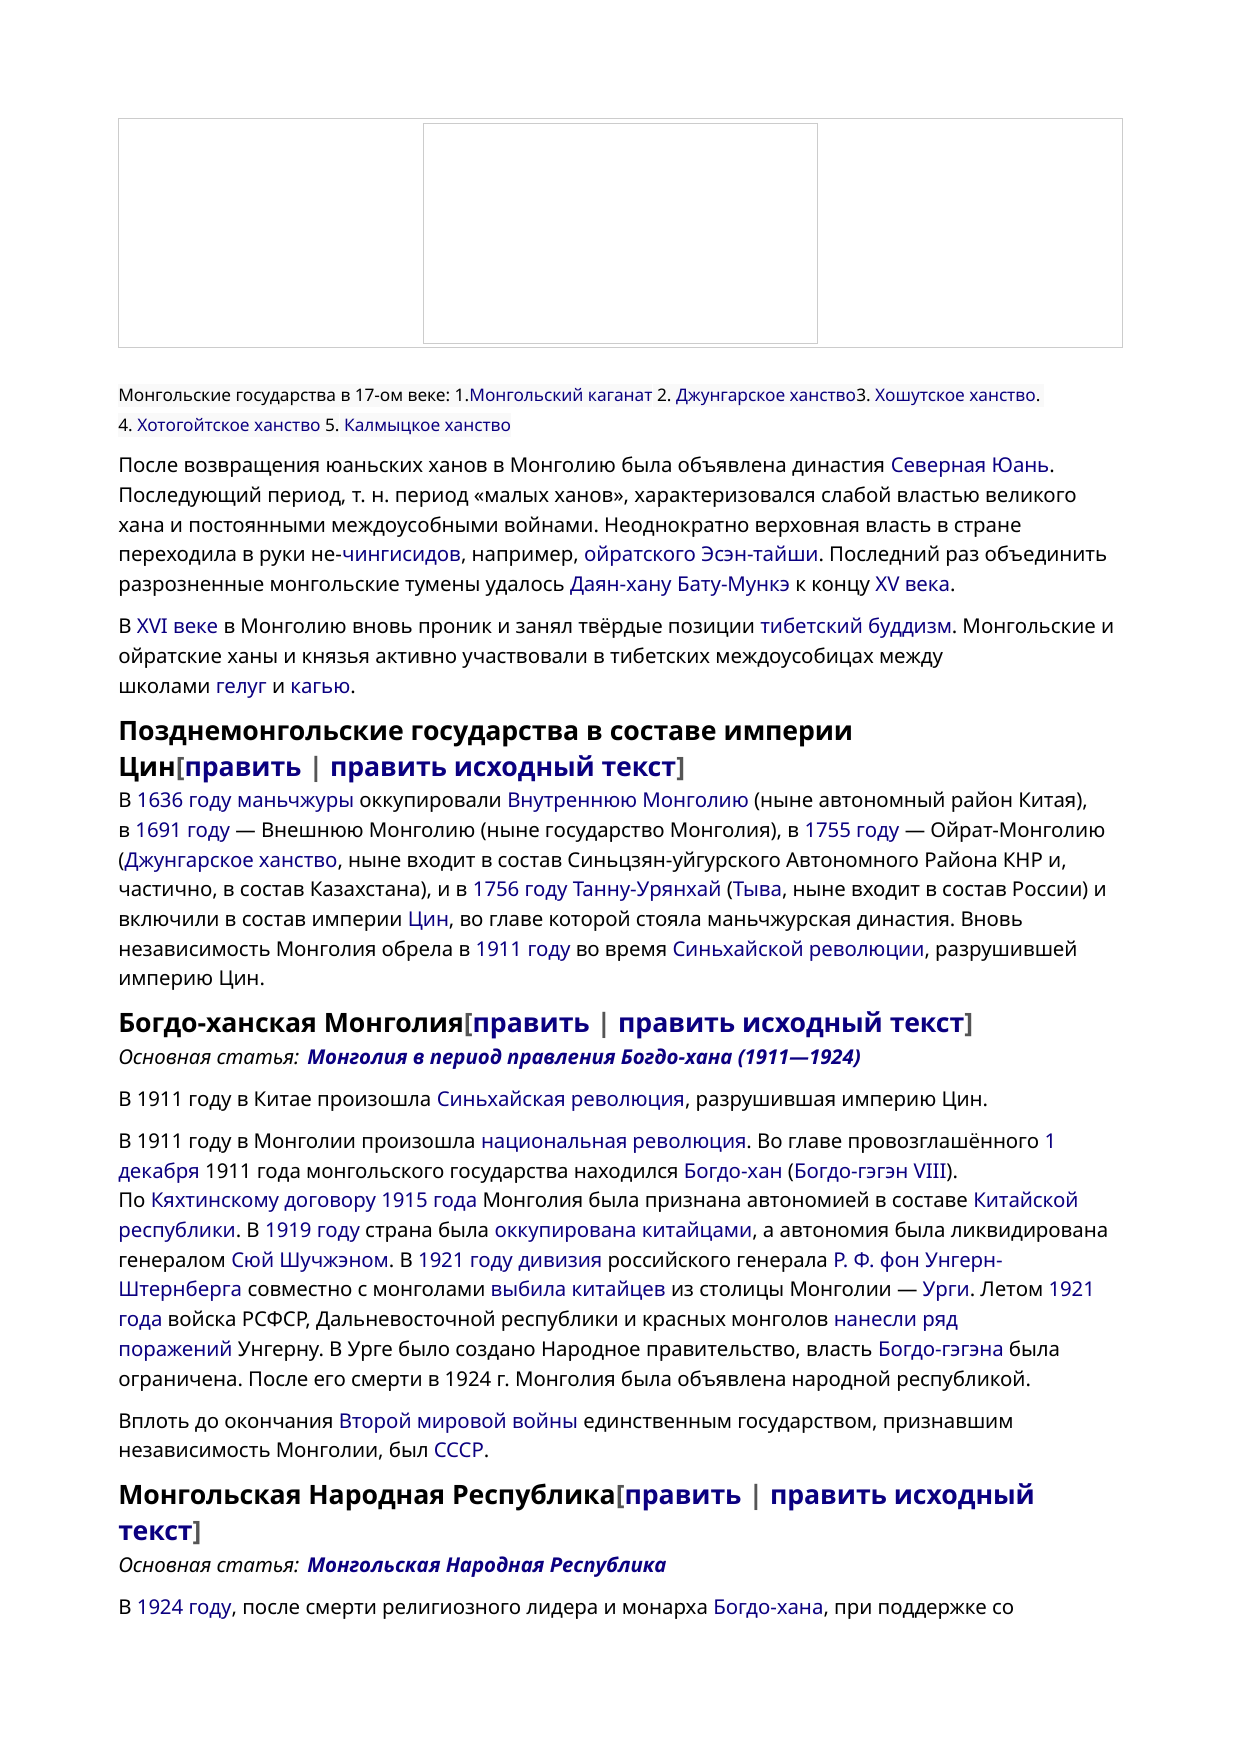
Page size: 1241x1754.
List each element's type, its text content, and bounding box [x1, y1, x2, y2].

text В 1924 году, после смерти религиозного лидера и монарха Богдо-хана, при поддержке со [118, 1591, 1122, 1620]
text Основная статья: Монгольская Народная Республика [118, 1548, 1122, 1578]
text В XVI веке в Монголию вновь проник и занял твёрдые позиции тибетский буддизм. Монгольские и ойратские ханы и князья активно участвовали в тибетских междоусобицах между школами гелуг и кагью. [118, 610, 1122, 699]
text После возвращения юаньских ханов в Монголию была объявлена династия Северная Юань. Последующий период, т. н. период «малых ханов», характеризовался слабой властью великого хана и постоянными междоусобными войнами. Неоднократно верховная власть в стране переходила в руки не-чингисидов, например, ойратского Эсэн-тайши. Последний раз объединить разрозненные монгольские тумены удалось Даян-хану Бату-Мункэ к концу XV века. [118, 449, 1122, 597]
text Монгольские государства в 17-ом веке: 1.Монгольский каганат 2. Джунгарское ханство3. Хошутское ханство. 4. Хотогойтское ханство 5. Калмыцкое ханство [118, 377, 1122, 437]
text В 1911 году в Китае произошла Синьхайская революция, разрушившая империю Цин. [118, 1082, 1122, 1112]
subtitle Монгольская Народная Республика[править | править исходный текст] [118, 1476, 1122, 1548]
subtitle Богдо-ханская Монголия[править | править исходный текст] [118, 1004, 1122, 1040]
subtitle Позднемонгольские государства в составе империи Цин[править | править исходный текст] [118, 712, 1122, 784]
text Вплоть до окончания Второй мировой войны единственным государством, признавшим независимость Монголии, был СССР. [118, 1404, 1122, 1464]
text В 1911 году в Монголии произошла национальная революция. Во главе провозглашённого 1 декабря 1911 года монгольского государства находился Богдо-хан (Богдо-гэгэн VIII). По Кяхтинскому договору 1915 года Монголия была признана автономией в составе Китайской республики. В 1919 году страна была оккупирована китайцами, а автономия была ликвидирована генералом Сюй Шучжэном. В 1921 году дивизия российского генерала Р. Ф. фон Унгерн-Штернберга совместно с монголами выбила китайцев из столицы Монголии — Урги. Летом 1921 года войска РСФСР, Дальневосточной республики и красных монголов нанесли ряд поражений Унгерну. В Урге было создано Народное правительство, власть Богдо-гэгэна была ограничена. После его смерти в 1924 г. Монголия была объявлена народной республикой. [118, 1125, 1122, 1392]
text Основная статья: Монголия в период правления Богдо-хана (1911—1924) [118, 1040, 1122, 1070]
text В 1636 году маньчжуры оккупировали Внутреннюю Монголию (ныне автономный район Китая), в 1691 году — Внешнюю Монголию (ныне государство Монголия), в 1755 году — Ойрат-Монголию (Джунгарское ханство, ныне входит в состав Синьцзян-уйгурского Автономного Района КНР и, частично, в состав Казахстана), и в 1756 году Танну-Урянхай (Тыва, ныне входит в состав России) и включили в состав империи Цин, во главе которой стояла маньчжурская династия. Вновь независимость Монголия обрела в 1911 году во время Синьхайской революции, разрушившей империю Цин. [118, 784, 1122, 992]
